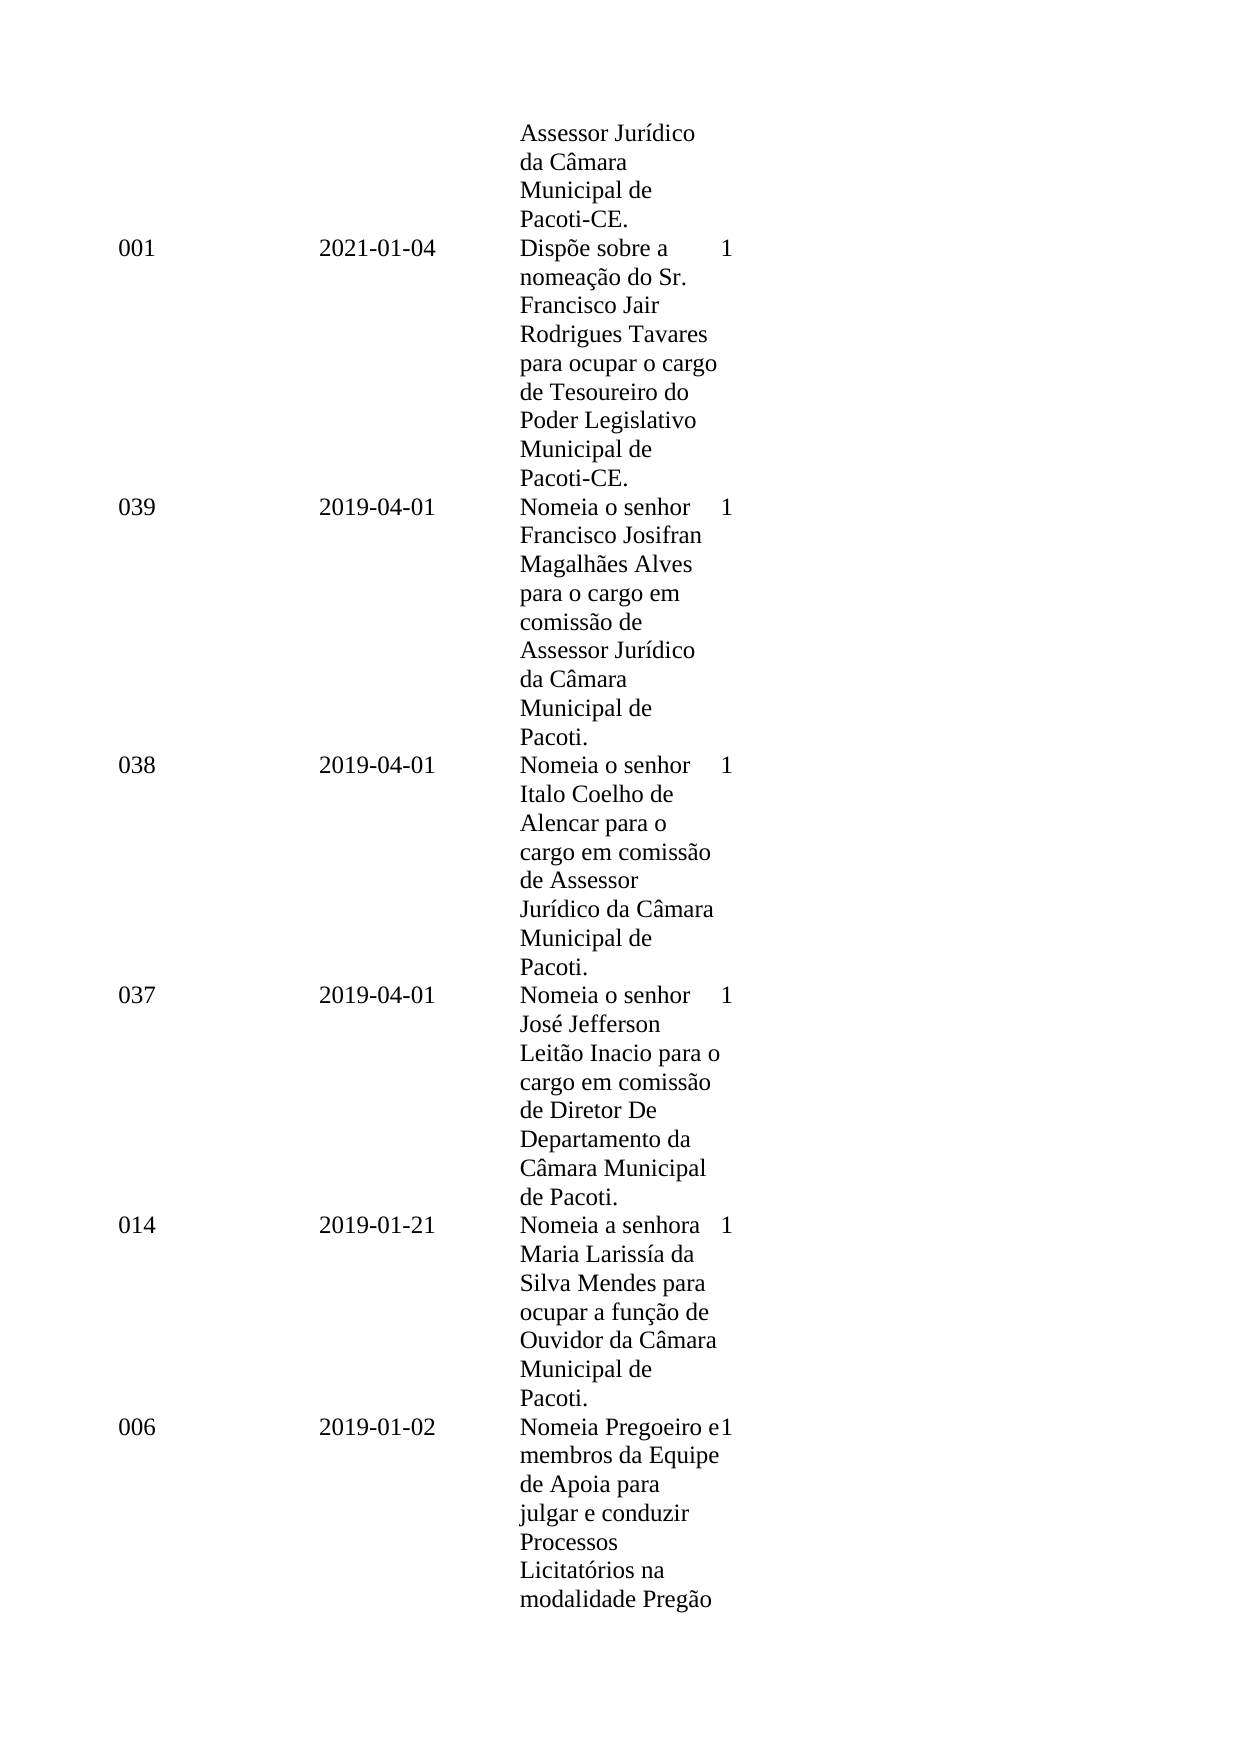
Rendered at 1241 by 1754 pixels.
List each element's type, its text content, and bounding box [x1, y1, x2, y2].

table_cell Nomeia Pregoeiro e membros da Equipe de Apoia para julgar e conduzir Processos Licitatórios na modalidade Pregão [520, 1412, 720, 1613]
table_cell 1 [720, 1412, 921, 1613]
table_cell 037 [118, 981, 319, 1211]
table_cell Dispõe sobre a nomeação do Sr. Francisco Jair Rodrigues Tavares para ocupar o cargo de Tesoureiro do Poder Legislativo Municipal de Pacoti-CE. [520, 233, 720, 492]
table_cell 1 [720, 751, 921, 981]
table_cell 2019-01-21 [319, 1211, 519, 1412]
table_cell Nomeia a senhora Maria Larissía da Silva Mendes para ocupar a função de Ouvidor da Câmara Municipal de Pacoti. [520, 1211, 720, 1412]
table_cell 2019-04-01 [319, 492, 519, 751]
table_cell [921, 981, 1122, 1211]
table_cell 039 [118, 492, 319, 751]
table_cell 006 [118, 1412, 319, 1613]
table_cell 1 [720, 492, 921, 751]
table_cell 1 [720, 1211, 921, 1412]
table_cell 014 [118, 1211, 319, 1412]
table_cell [921, 1211, 1122, 1412]
table_cell [921, 492, 1122, 751]
table_cell Nomeia o senhor Italo Coelho de Alencar para o cargo em comissão de Assessor Jurídico da Câmara Municipal de Pacoti. [520, 751, 720, 981]
table_cell 038 [118, 751, 319, 981]
table_cell [921, 751, 1122, 981]
table_cell 1 [720, 981, 921, 1211]
table_cell [319, 118, 519, 233]
table_cell Assessor Jurídico da Câmara Municipal de Pacoti-CE. [520, 118, 720, 233]
table_cell Nomeia o senhor Francisco Josifran Magalhães Alves para o cargo em comissão de Assessor Jurídico da Câmara Municipal de Pacoti. [520, 492, 720, 751]
table_cell 2019-01-02 [319, 1412, 519, 1613]
table_cell [118, 118, 319, 233]
table_cell [921, 1412, 1122, 1613]
table_cell 2019-04-01 [319, 751, 519, 981]
table_cell [720, 118, 921, 233]
table_cell 2021-01-04 [319, 233, 519, 492]
table_cell [921, 118, 1122, 233]
table_cell 1 [720, 233, 921, 492]
table_cell Nomeia o senhor José Jefferson Leitão Inacio para o cargo em comissão de Diretor De Departamento da Câmara Municipal de Pacoti. [520, 981, 720, 1211]
table_cell 2019-04-01 [319, 981, 519, 1211]
table_cell 001 [118, 233, 319, 492]
table_cell [921, 233, 1122, 492]
